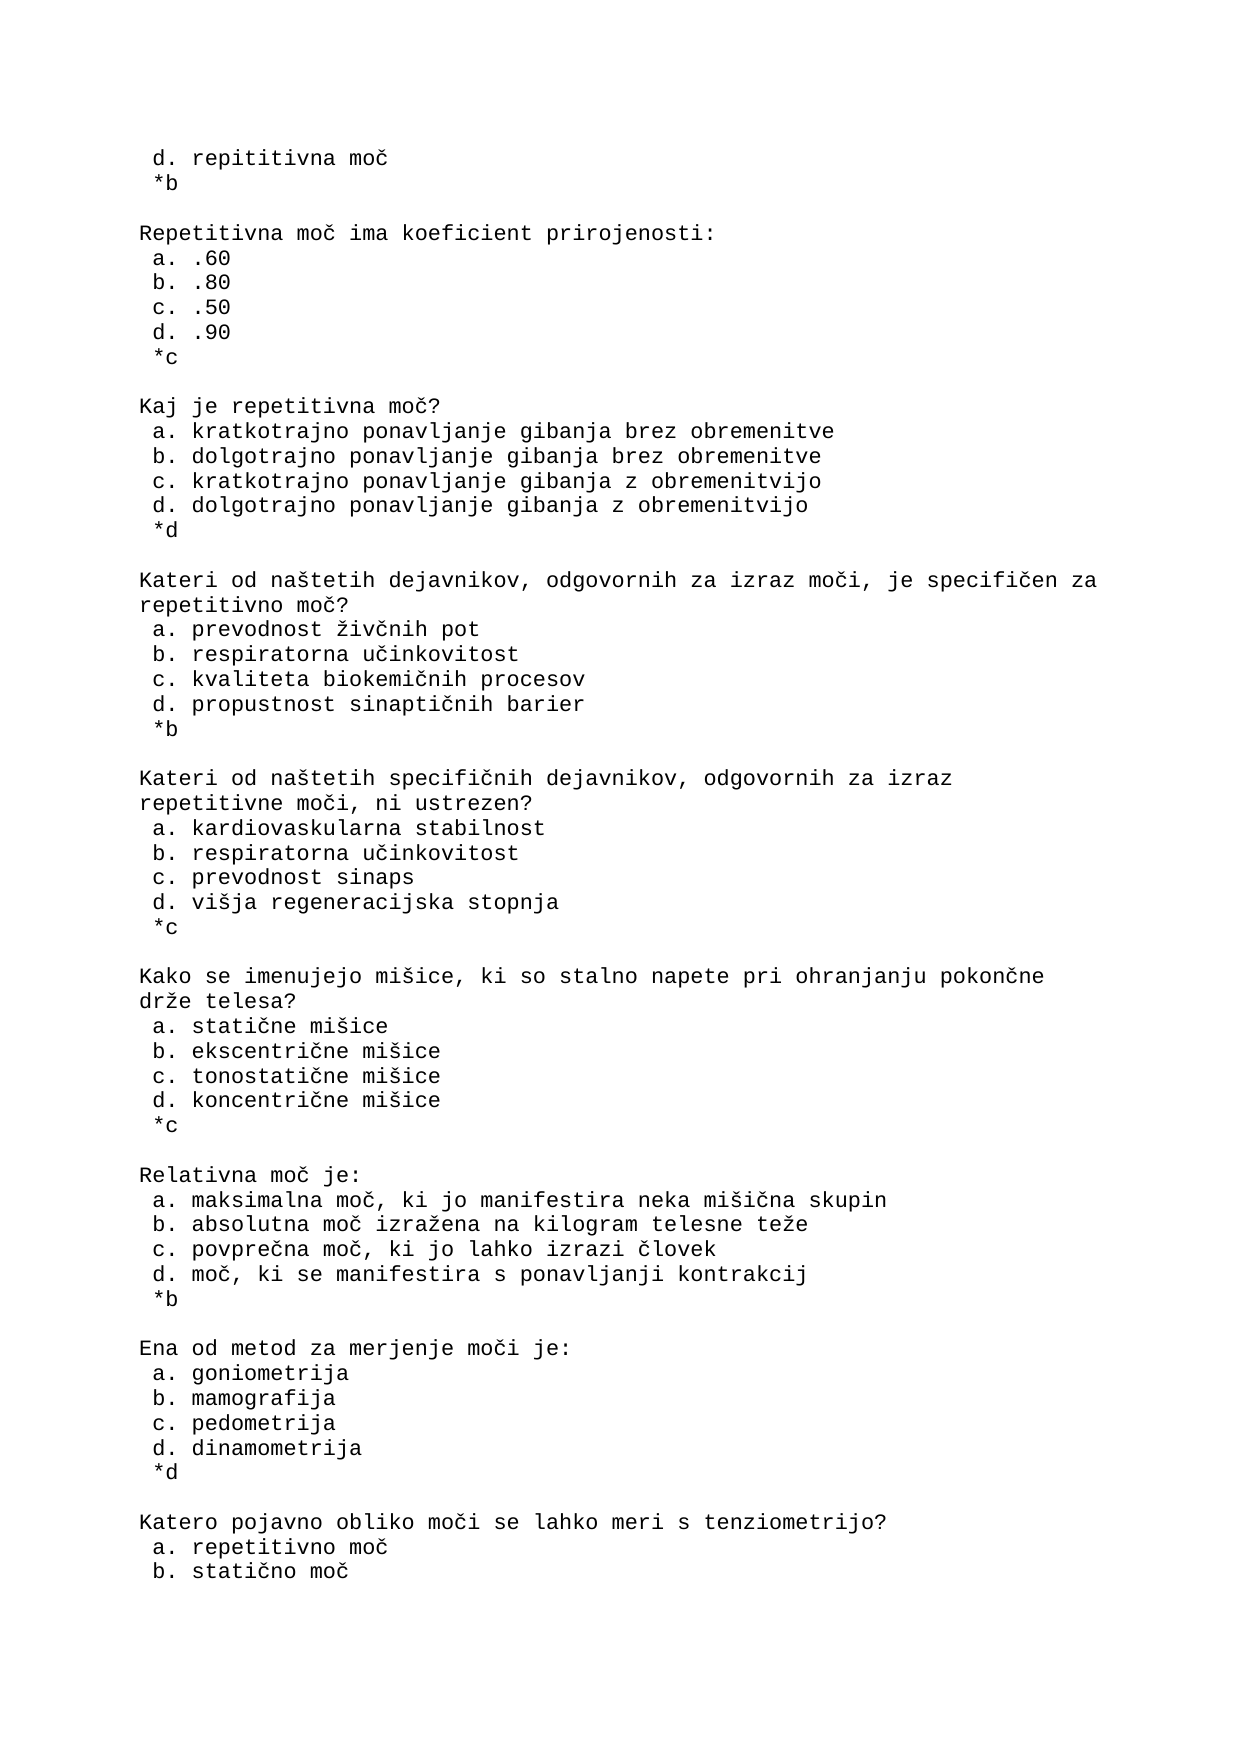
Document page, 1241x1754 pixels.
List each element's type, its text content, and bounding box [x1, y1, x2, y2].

text *c [139, 346, 1101, 371]
text d. dolgotrajno ponavljanje gibanja z obremenitvijo [139, 495, 1101, 519]
text *b [139, 1288, 1101, 1313]
text *b [139, 718, 1101, 743]
text b. mamografija [139, 1387, 1101, 1412]
text *c [139, 916, 1101, 941]
text c. kratkotrajno ponavljanje gibanja z obremenitvijo [139, 470, 1101, 495]
text c. tonostatične mišice [139, 1065, 1101, 1090]
text Kateri od naštetih dejavnikov, odgovornih za izraz moči, je specifičen za repetitivno moč? [139, 569, 1101, 619]
text d. dinamometrija [139, 1437, 1101, 1462]
text a. repetitivno moč [139, 1536, 1101, 1561]
text b. dolgotrajno ponavljanje gibanja brez obremenitve [139, 445, 1101, 470]
text d. moč, ki se manifestira s ponavljanji kontrakcij [139, 1263, 1101, 1288]
text b. statično moč [139, 1561, 1101, 1586]
text Repetitivna moč ima koeficient prirojenosti: [139, 222, 1101, 247]
text b. respiratorna učinkovitost [139, 643, 1101, 668]
text *b [139, 172, 1101, 197]
text a. .60 [139, 247, 1101, 272]
text d. višja regeneracijska stopnja [139, 891, 1101, 916]
text d. repititivna moč [139, 148, 1101, 172]
text Ena od metod za merjenje moči je: [139, 1338, 1101, 1362]
text Kaj je repetitivna moč? [139, 396, 1101, 420]
text c. prevodnost sinaps [139, 867, 1101, 891]
text d. propustnost sinaptičnih barier [139, 693, 1101, 718]
text b. respiratorna učinkovitost [139, 842, 1101, 867]
text b. absolutna moč izražena na kilogram telesne teže [139, 1214, 1101, 1238]
text c. povprečna moč, ki jo lahko izrazi človek [139, 1238, 1101, 1263]
text Kateri od naštetih specifičnih dejavnikov, odgovornih za izraz repetitivne moči, ni ustrezen? [139, 767, 1101, 817]
text Relativna moč je: [139, 1164, 1101, 1189]
text *d [139, 519, 1101, 544]
text a. prevodnost živčnih pot [139, 619, 1101, 643]
text Katero pojavno obliko moči se lahko meri s tenziometrijo? [139, 1511, 1101, 1536]
text *d [139, 1462, 1101, 1486]
text a. kratkotrajno ponavljanje gibanja brez obremenitve [139, 420, 1101, 445]
text a. maksimalna moč, ki jo manifestira neka mišična skupin [139, 1189, 1101, 1214]
text a. kardiovaskularna stabilnost [139, 817, 1101, 842]
text d. .90 [139, 321, 1101, 346]
text c. .50 [139, 296, 1101, 321]
text Kako se imenujejo mišice, ki so stalno napete pri ohranjanju pokončne drže telesa? [139, 966, 1101, 1015]
text c. pedometrija [139, 1412, 1101, 1437]
text a. statične mišice [139, 1015, 1101, 1040]
text b. ekscentrične mišice [139, 1040, 1101, 1065]
text b. .80 [139, 272, 1101, 296]
text d. koncentrične mišice [139, 1090, 1101, 1114]
text a. goniometrija [139, 1362, 1101, 1387]
text c. kvaliteta biokemičnih procesov [139, 668, 1101, 693]
text *c [139, 1114, 1101, 1139]
